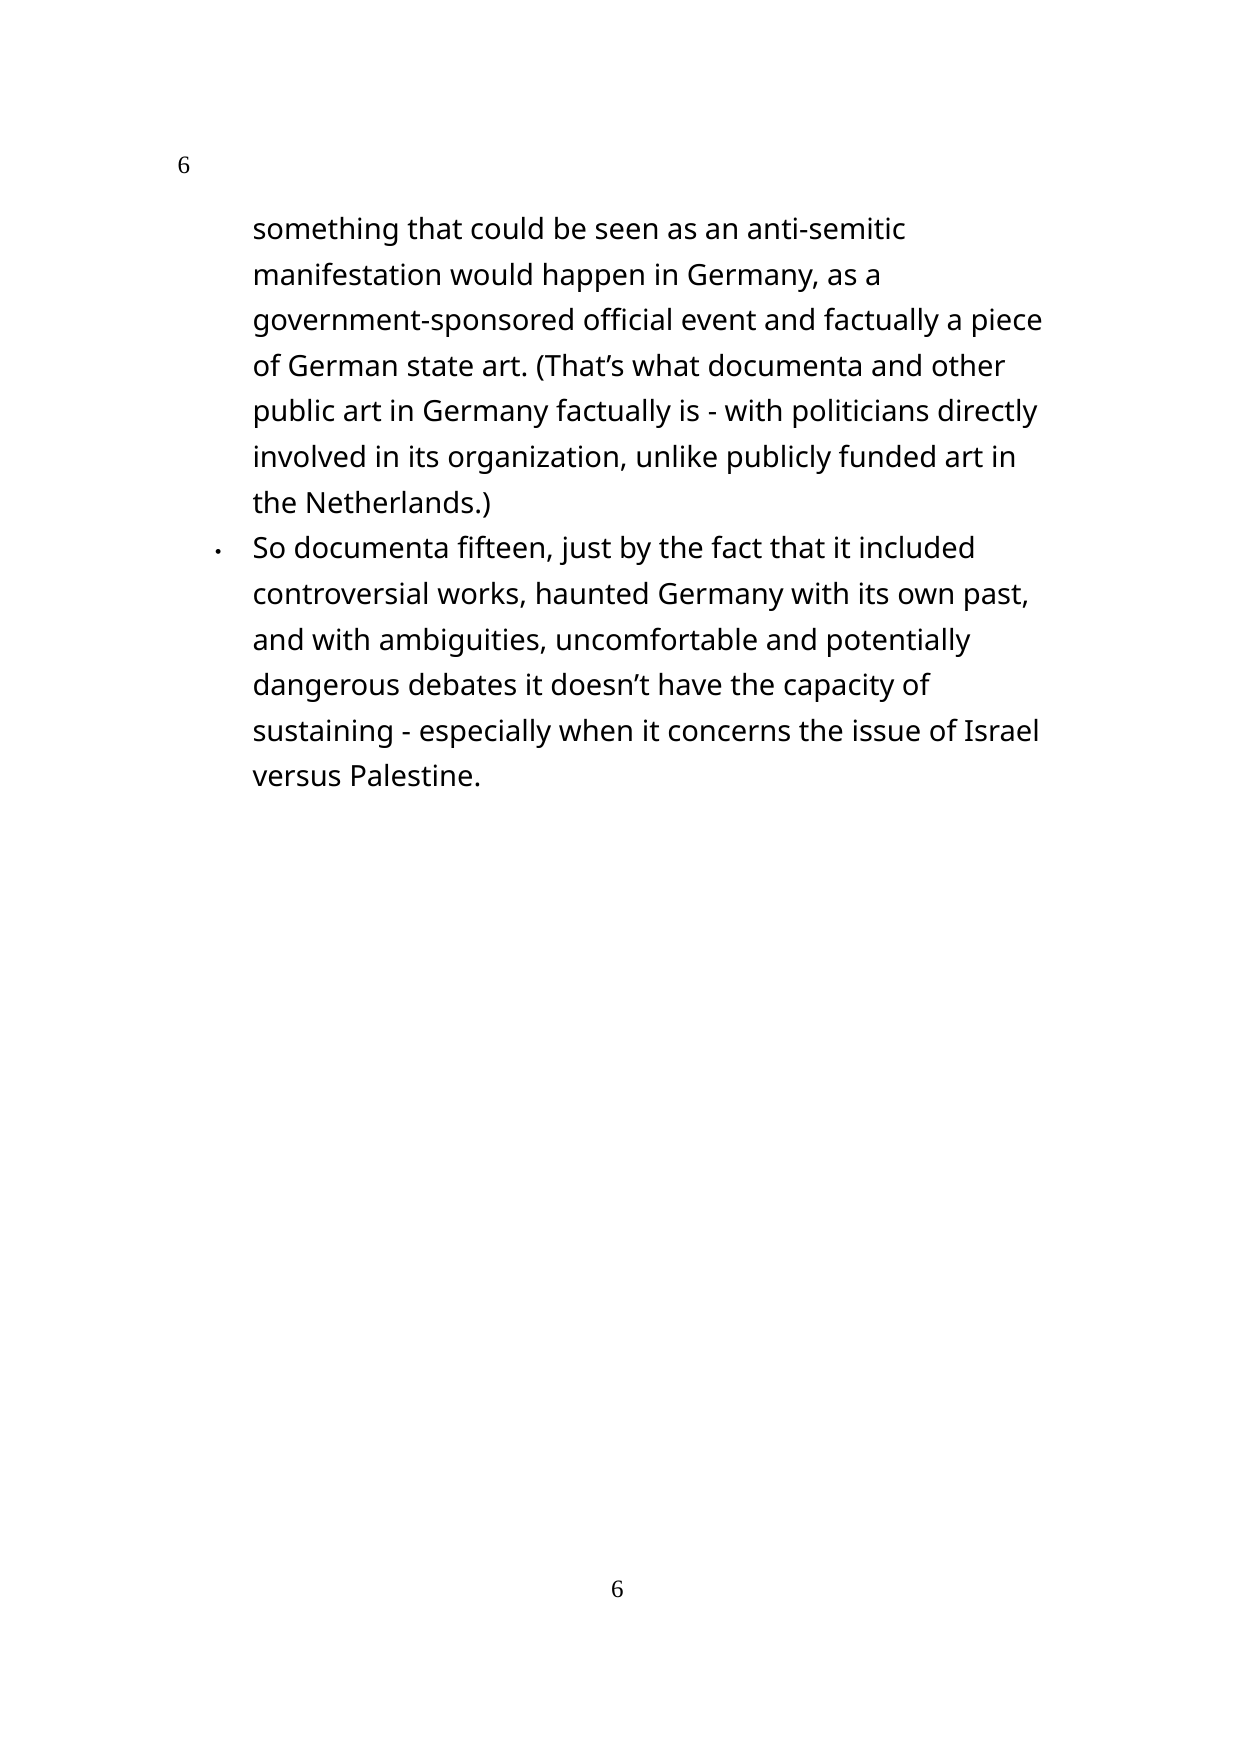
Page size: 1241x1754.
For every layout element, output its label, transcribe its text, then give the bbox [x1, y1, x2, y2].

list something that could be seen as an anti-semitic manifestation would happen in Germany, as a government-sponsored official event and factually a piece of German state art. (That’s what documenta and other public art in Germany factually is - with politicians directly involved in its organization, unlike publicly funded art in the Netherlands.) [215, 208, 1063, 522]
list So documenta fifteen, just by the fact that it included controversial works, haunted Germany with its own past, and with ambiguities, uncomfortable and potentially dangerous debates it doesn’t have the capacity of sustaining - especially when it concerns the issue of Israel versus Palestine. [215, 528, 1063, 795]
